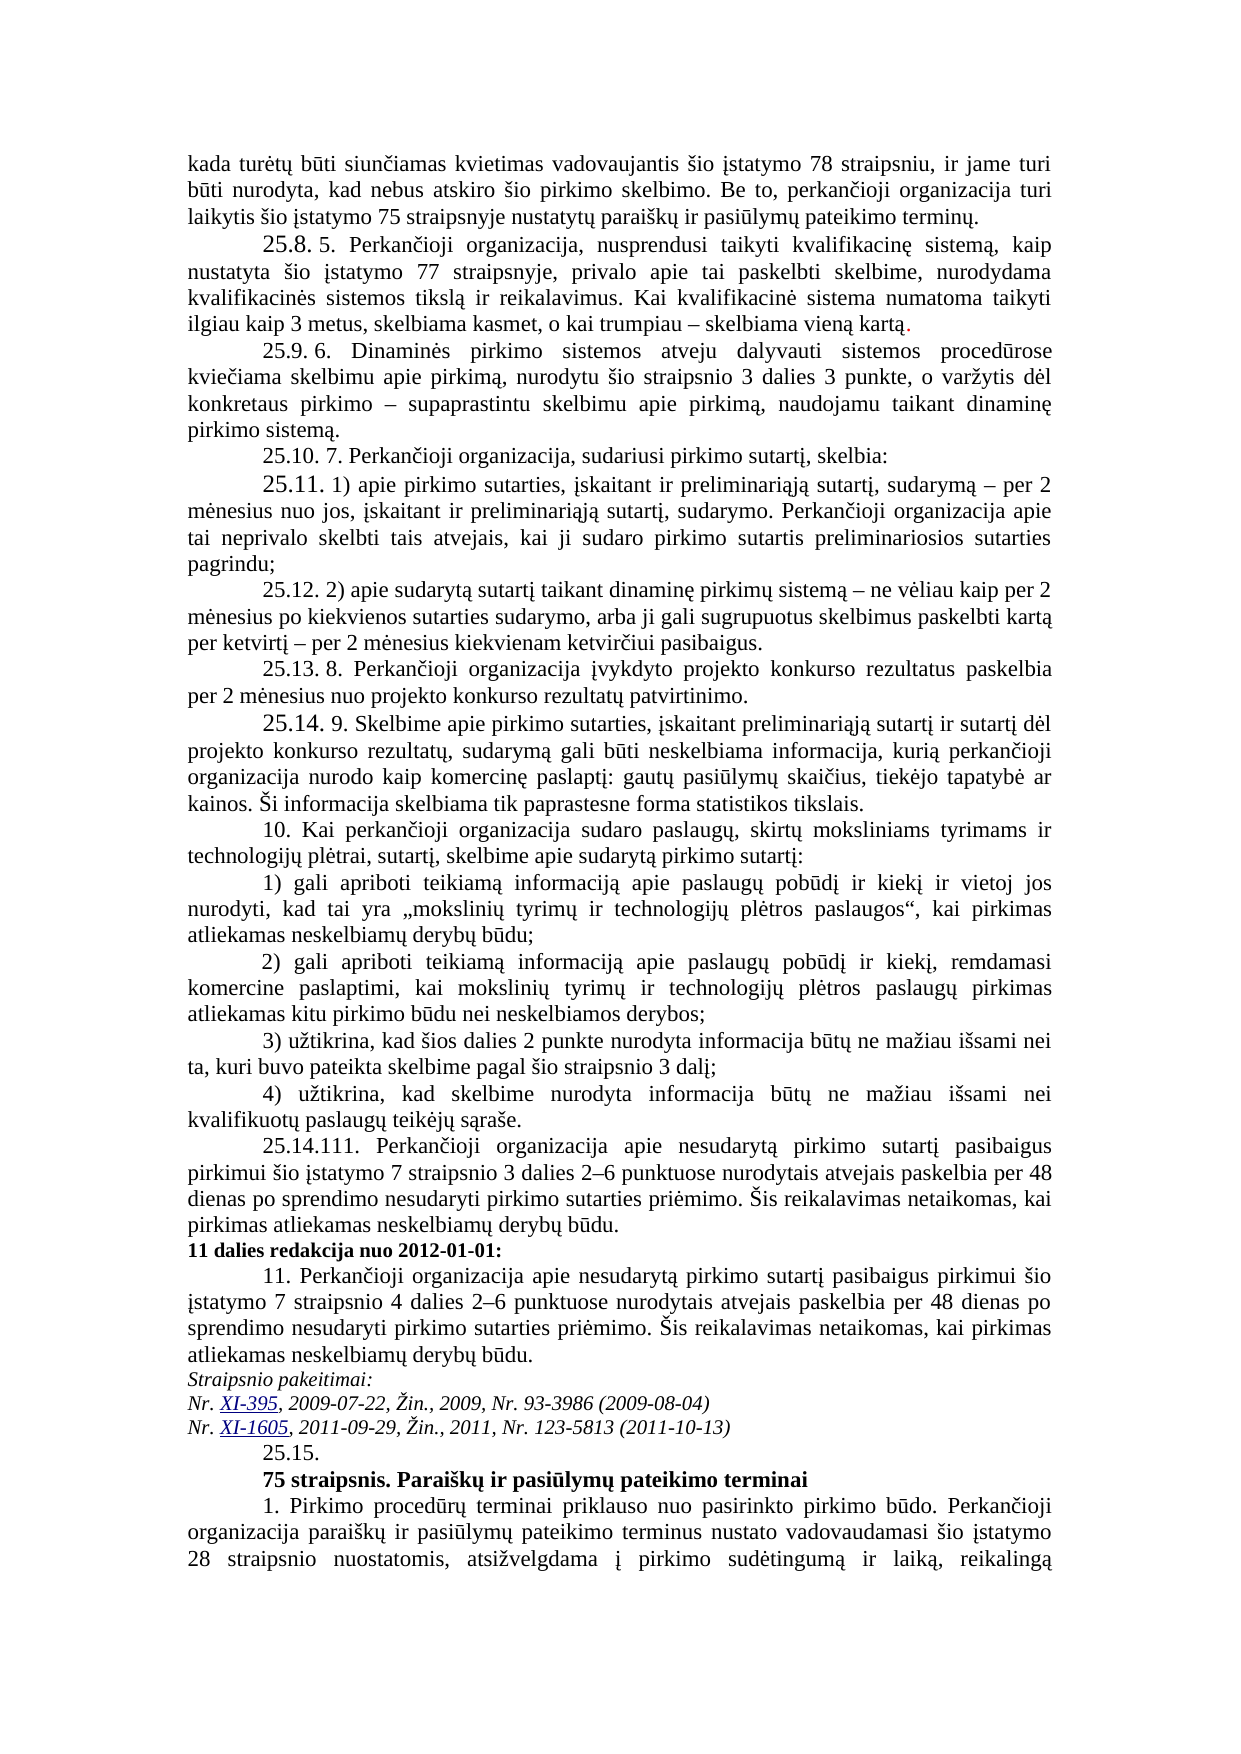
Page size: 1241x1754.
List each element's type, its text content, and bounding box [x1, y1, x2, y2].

text 1. Pirkimo procedūrų terminai priklauso nuo pasirinkto pirkimo būdo. Perkančioji organizacija paraiškų ir pasiūlymų pateikimo terminus nustato vadovaudamasi šio įstatymo 28 straipsnio nuostatomis, atsižvelgdama į pirkimo sudėtingumą ir laiką, reikalingą [187, 1492, 1053, 1571]
subtitle 6. Dinaminės pirkimo sistemos atveju dalyvauti sistemos procedūrose kviečiama skelbimu apie pirkimą, nurodytu šio straipsnio 3 dalies 3 punkte, o varžytis dėl konkretaus pirkimo – supaprastintu skelbimu apie pirkimą, naudojamu taikant dinaminę pirkimo sistemą. [187, 337, 1053, 442]
subtitle 9. Skelbime apie pirkimo sutarties, įskaitant preliminariąją sutartį ir sutartį dėl projekto konkurso rezultatų, sudarymą gali būti neskelbiama informacija, kurią perkančioji organizacija nurodo kaip komercinę paslaptį: gautų pasiūlymų skaičius, tiekėjo tapatybė ar kainos. Ši informacija skelbiama tik paprastesne forma statistikos tikslais. [187, 708, 1053, 816]
subtitle kada turėtų būti siunčiamas kvietimas vadovaujantis šio įstatymo 78 straipsniu, ir jame turi būti nurodyta, kad nebus atskiro šio pirkimo skelbimo. Be to, perkančioji organizacija turi laikytis šio įstatymo 75 straipsnyje nustatytų paraiškų ir pasiūlymų pateikimo terminų. [187, 150, 1053, 229]
subtitle 7. Perkančioji organizacija, sudariusi pirkimo sutartį, skelbia: [187, 442, 1053, 469]
subtitle 5. Perkančioji organizacija, nusprendusi taikyti kvalifikacinę sistemą, kaip nustatyta šio įstatymo 77 straipsnyje, privalo apie tai paskelbti skelbime, nurodydama kvalifikacinės sistemos tikslą ir reikalavimus. Kai kvalifikacinė sistema numatoma taikyti ilgiau kaip 3 metus, skelbiama kasmet, o kai trumpiau – skelbiama vieną kartą. [187, 229, 1053, 337]
text Nr. XI-395, 2009-07-22, Žin., 2009, Nr. 93-3986 (2009-08-04) [187, 1391, 1053, 1415]
text 11 dalies redakcija nuo 2012-01-01: [187, 1238, 1053, 1262]
text 1) gali apriboti teikiamą informaciją apie paslaugų pobūdį ir kiekį ir vietoj jos nurodyti, kad tai yra „mokslinių tyrimų ir technologijų plėtros paslaugos“, kai pirkimas atliekamas neskelbiamų derybų būdu; [187, 869, 1053, 948]
text 11. Perkančioji organizacija apie nesudarytą pirkimo sutartį pasibaigus pirkimui šio įstatymo 7 straipsnio 4 dalies 2–6 punktuose nurodytais atvejais paskelbia per 48 dienas po sprendimo nesudaryti pirkimo sutarties priėmimo. Šis reikalavimas netaikomas, kai pirkimas atliekamas neskelbiamų derybų būdu. [187, 1262, 1053, 1367]
subtitle 11. Perkančioji organizacija apie nesudarytą pirkimo sutartį pasibaigus pirkimui šio įstatymo 7 straipsnio 3 dalies 2–6 punktuose nurodytais atvejais paskelbia per 48 dienas po sprendimo nesudaryti pirkimo sutarties priėmimo. Šis reikalavimas netaikomas, kai pirkimas atliekamas neskelbiamų derybų būdu. [187, 1132, 1053, 1238]
text 3) užtikrina, kad šios dalies 2 punkte nurodyta informacija būtų ne mažiau išsami nei ta, kuri buvo pateikta skelbime pagal šio straipsnio 3 dalį; [187, 1027, 1053, 1079]
text 4) užtikrina, kad skelbime nurodyta informacija būtų ne mažiau išsami nei kvalifikuotų paslaugų teikėjų sąraše. [187, 1079, 1053, 1132]
subtitle 2) apie sudarytą sutartį taikant dinaminę pirkimų sistemą – ne vėliau kaip per 2 mėnesius po kiekvienos sutarties sudarymo, arba ji gali sugrupuotus skelbimus paskelbti kartą per ketvirtį – per 2 mėnesius kiekvienam ketvirčiui pasibaigus. [187, 576, 1053, 656]
text 2) gali apriboti teikiamą informaciją apie paslaugų pobūdį ir kiekį, remdamasi komercine paslaptimi, kai mokslinių tyrimų ir technologijų plėtros paslaugų pirkimas atliekamas kitu pirkimo būdu nei neskelbiamos derybos; [187, 948, 1053, 1027]
subtitle 1) apie pirkimo sutarties, įskaitant ir preliminariąją sutartį, sudarymą – per 2 mėnesius nuo jos, įskaitant ir preliminariąją sutartį, sudarymo. Perkančioji organizacija apie tai neprivalo skelbti tais atvejais, kai ji sudaro pirkimo sutartis preliminariosios sutarties pagrindu; [187, 469, 1053, 576]
text Straipsnio pakeitimai: [187, 1367, 1053, 1391]
text Nr. XI-1605, 2011-09-29, Žin., 2011, Nr. 123-5813 (2011-10-13) [187, 1415, 1053, 1439]
subtitle 8. Perkančioji organizacija įvykdyto projekto konkurso rezultatus paskelbia per 2 mėnesius nuo projekto konkurso rezultatų patvirtinimo. [187, 656, 1053, 708]
text 75 straipsnis. Paraiškų ir pasiūlymų pateikimo terminai [187, 1466, 1053, 1492]
text 10. Kai perkančioji organizacija sudaro paslaugų, skirtų moksliniams tyrimams ir technologijų plėtrai, sutartį, skelbime apie sudarytą pirkimo sutartį: [187, 816, 1053, 869]
